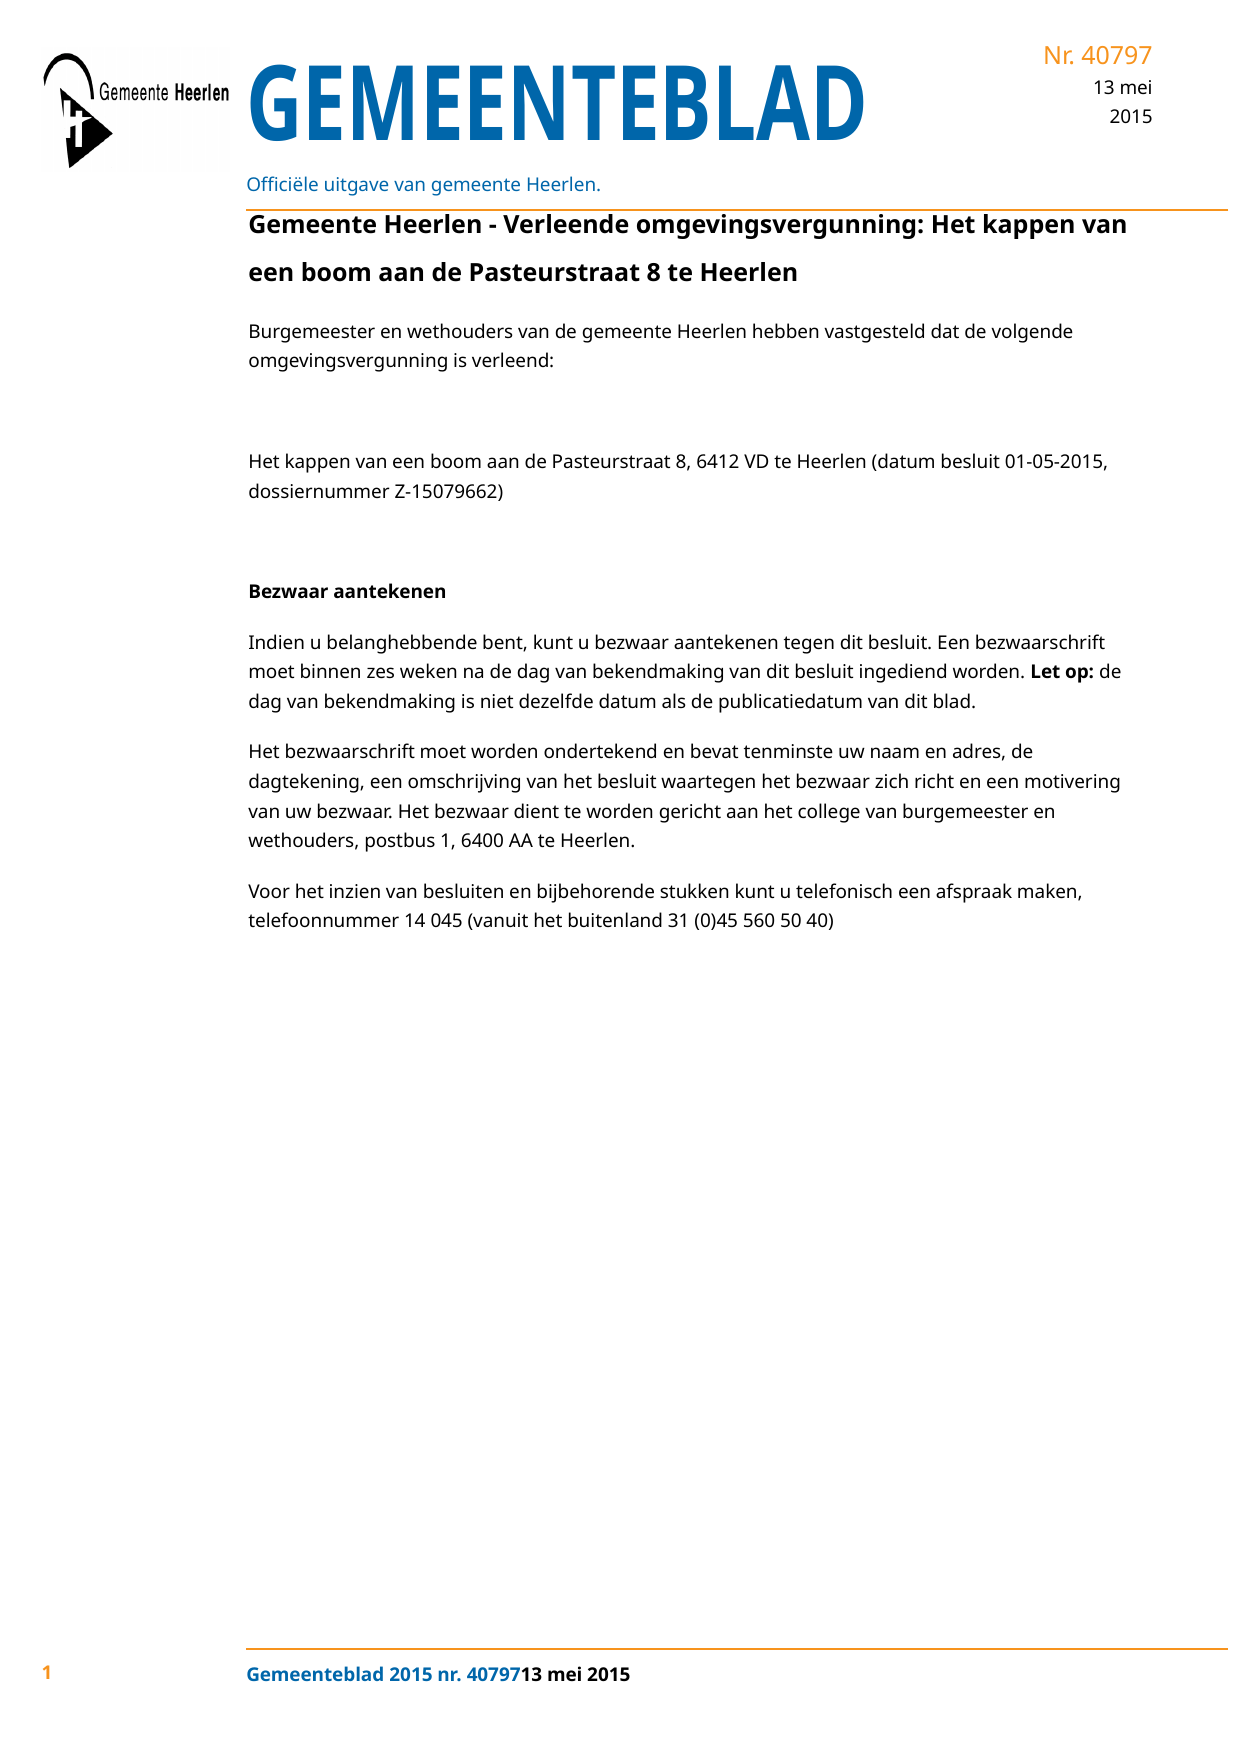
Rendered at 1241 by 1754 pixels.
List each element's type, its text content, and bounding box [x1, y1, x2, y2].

text Voor het inzien van besluiten en bijbehorende stukken kunt u telefonisch een afspraak maken, telefoonnummer 14 045 (vanuit het buitenland 31 (0)45 560 50 40) [248, 878, 1152, 933]
text Bezwaar aantekenen [248, 579, 1152, 604]
text Het kappen van een boom aan de Pasteurstraat 8, 6412 VD te Heerlen (datum besluit 01-05-2015, dossiernummer Z-15079662) [248, 448, 1152, 504]
picture [41, 47, 231, 172]
text Burgemeester en wethouders van de gemeente Heerlen hebben vastgesteld dat de volgende omgevingsvergunning is verleend: [248, 318, 1152, 373]
text Gemeente Heerlen - Verleende omgevingsvergunning: Het kappen van een boom aan de Pasteurstraat 8 te Heerlen [248, 211, 1152, 288]
text Het bezwaarschrift moet worden ondertekend en bevat tenminste uw naam en adres, de dagtekening, een omschrijving van het besluit waartegen het bezwaar zich richt en een motivering van uw bezwaar. Het bezwaar dient te worden gericht aan het college van burgemeester en wethouders, postbus 1, 6400 AA te Heerlen. [248, 739, 1152, 853]
text Indien u belanghebbende bent, kunt u bezwaar aantekenen tegen dit besluit. Een bezwaarschrift moet binnen zes weken na de dag van bekendmaking van dit besluit ingediend worden. Let op: de dag van bekendmaking is niet dezelfde datum als de publicatiedatum van dit blad. [248, 629, 1152, 714]
